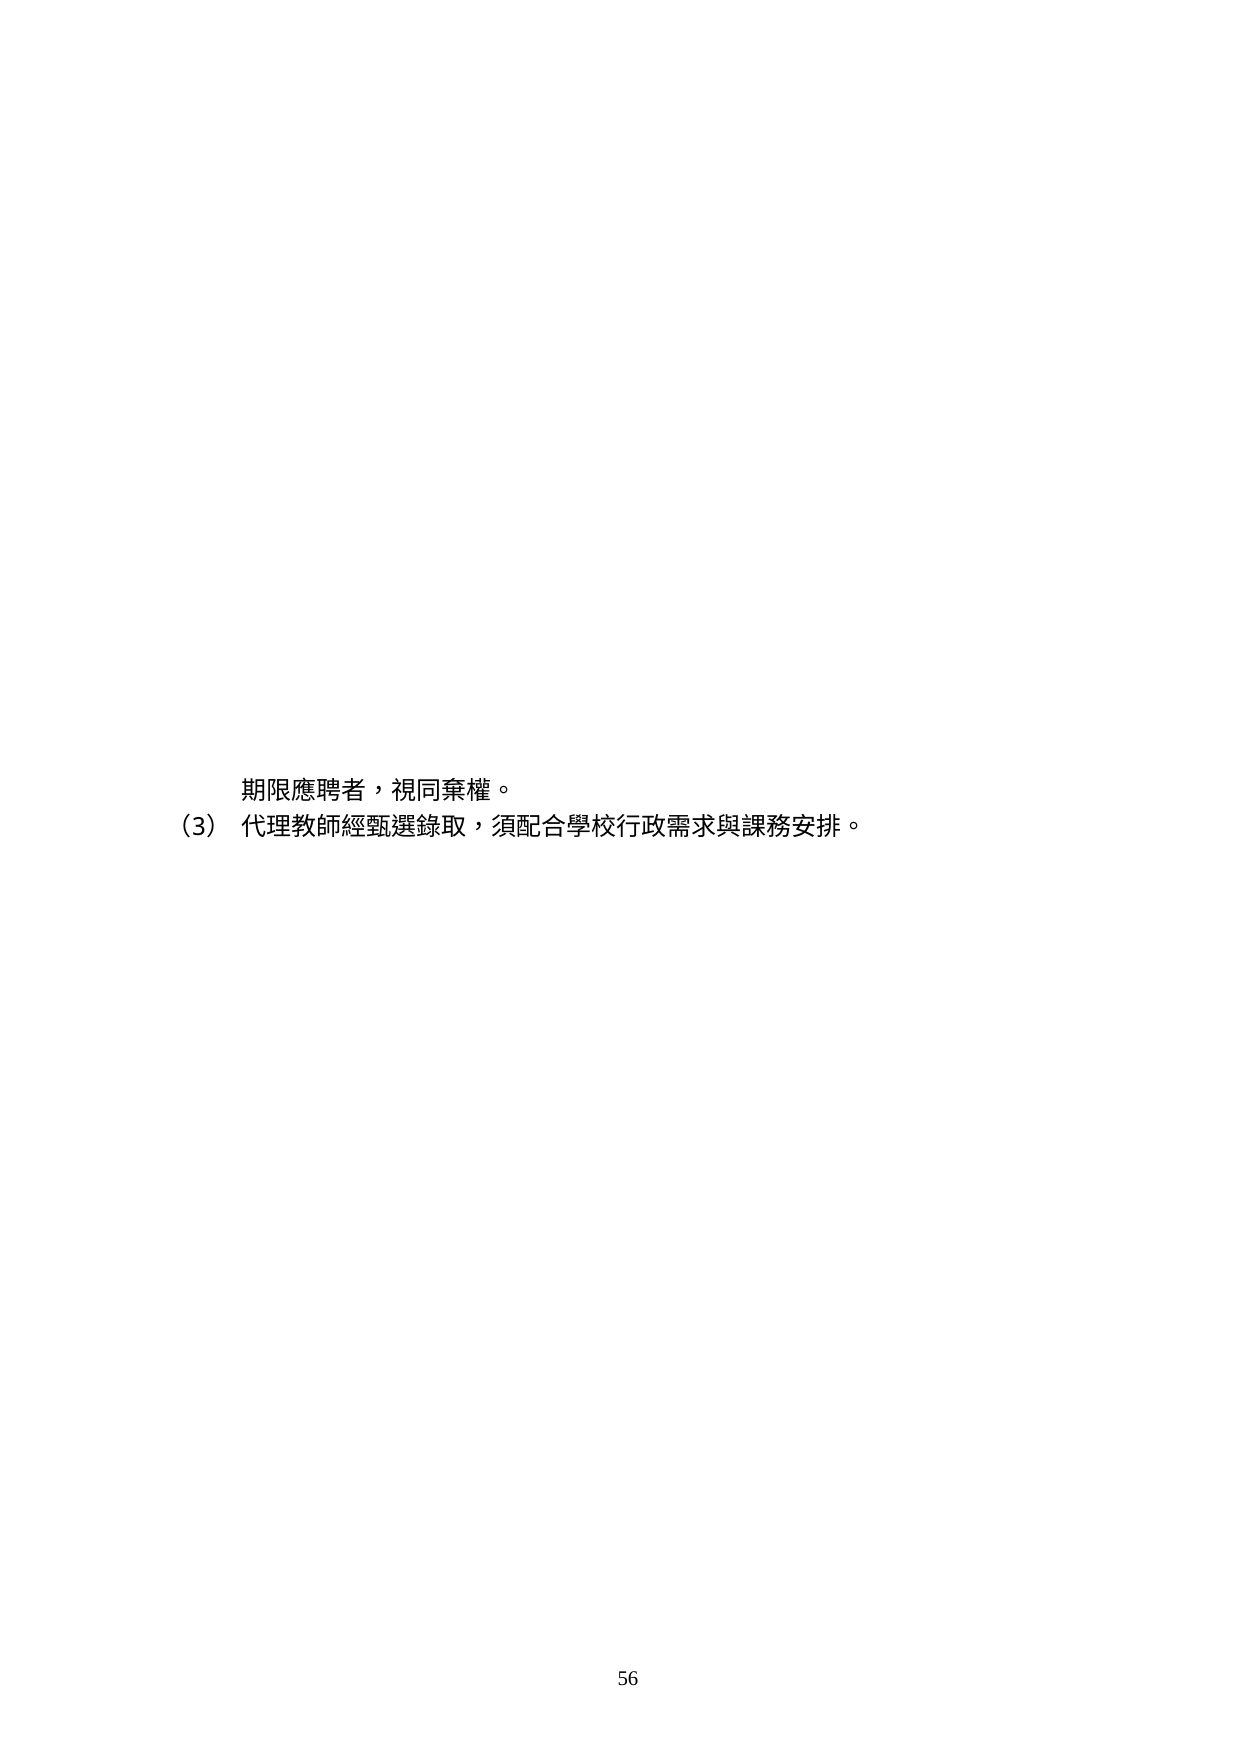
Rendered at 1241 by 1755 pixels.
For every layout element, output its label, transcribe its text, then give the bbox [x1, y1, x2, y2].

list 代理教師經甄選錄取，須配合學校行政需求與課務安排。 [166, 806, 1152, 843]
list 期限應聘者，視同棄權。 [166, 770, 1152, 806]
